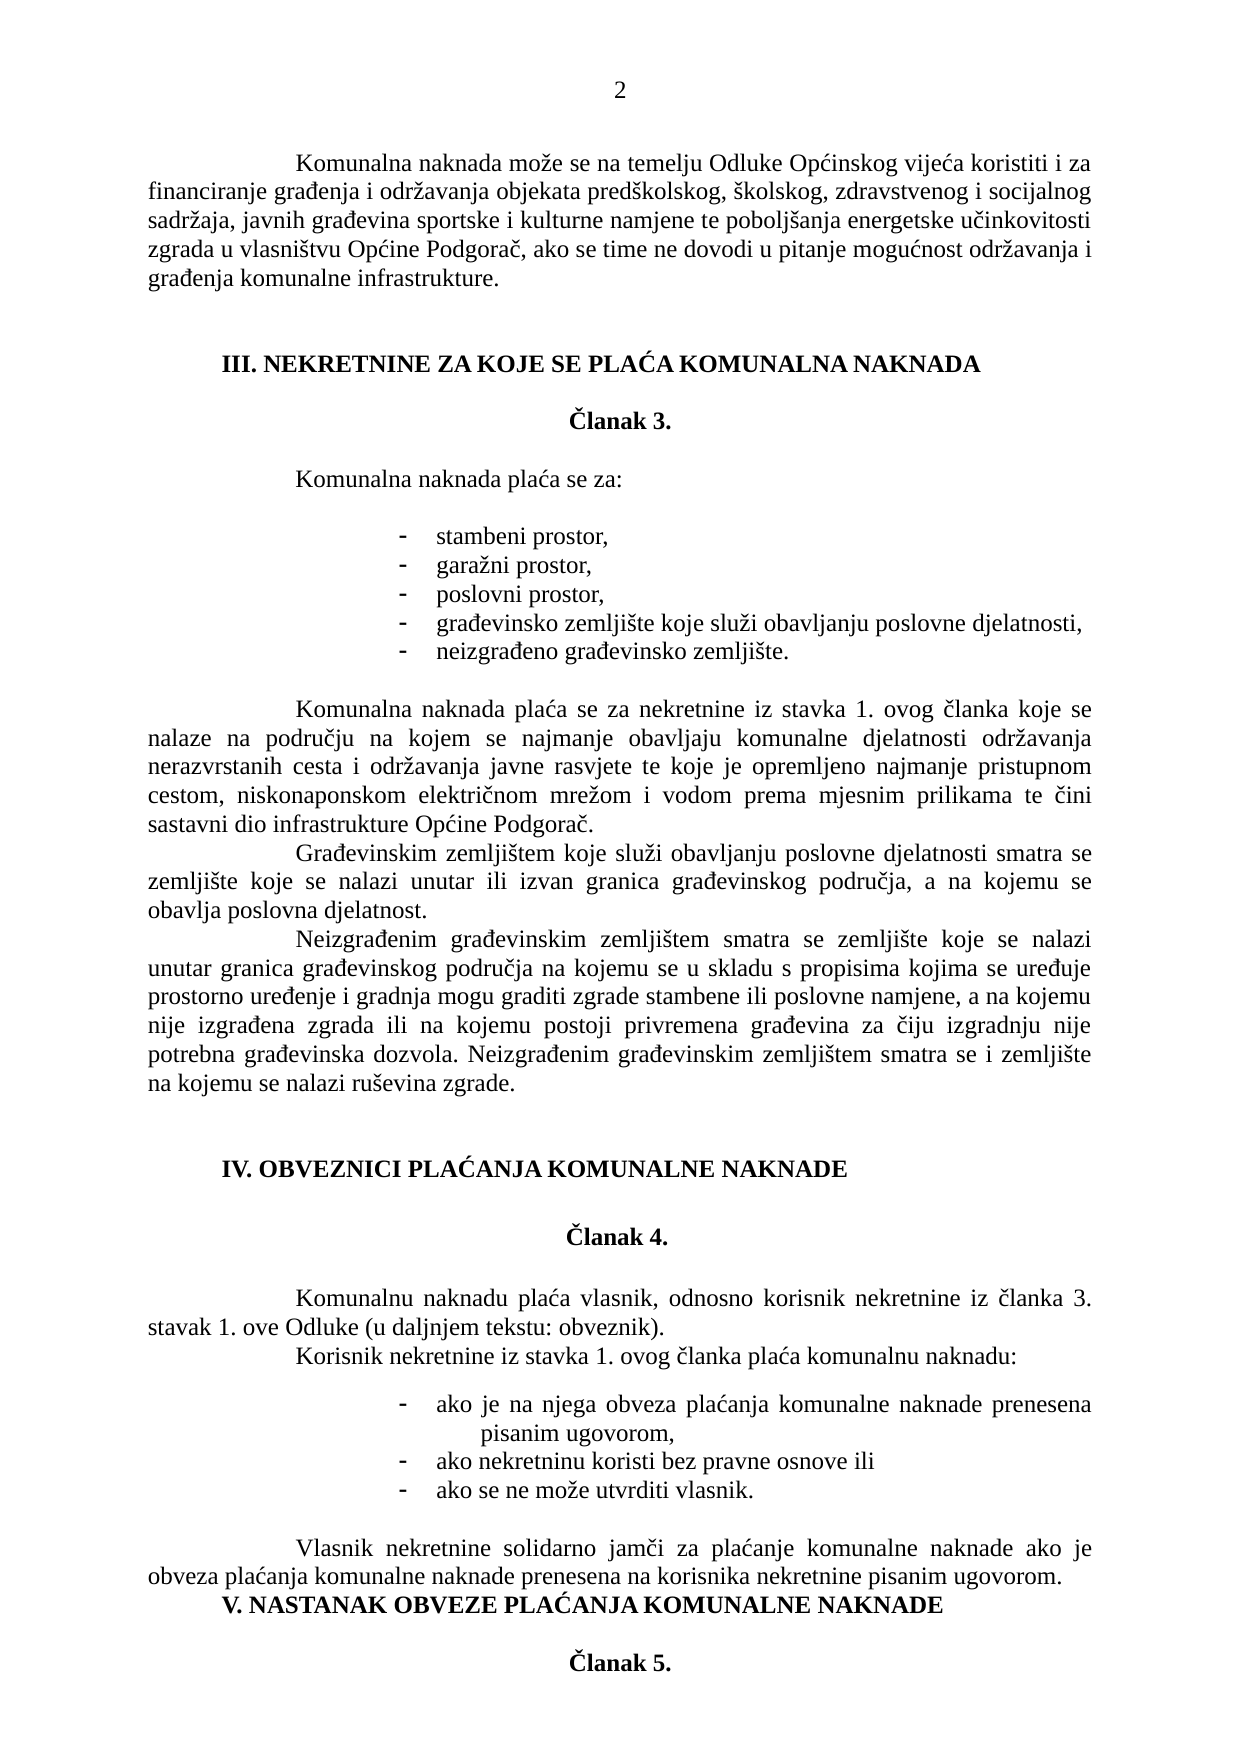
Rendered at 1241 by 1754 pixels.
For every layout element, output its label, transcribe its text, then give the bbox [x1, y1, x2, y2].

list ako nekretninu koristi bez pravne osnove ili [398, 1446, 1092, 1475]
text V. NASTANAK OBVEZE PLAĆANJA KOMUNALNE NAKNADE [148, 1590, 1092, 1619]
text Građevinskim zemljištem koje služi obavljanju poslovne djelatnosti smatra se zemljište koje se nalazi unutar ili izvan granica građevinskog područja, a na kojemu se obavlja poslovna djelatnost. [148, 838, 1092, 924]
text Komunalna naknada plaća se za: [221, 464, 1092, 493]
list neizgrađeno građevinsko zemljište. [398, 636, 1092, 665]
text Korisnik nekretnine iz stavka 1. ovog članka plaća komunalnu naknadu: [148, 1341, 1092, 1370]
list ako je na njega obveza plaćanja komunalne naknade prenesena pisanim ugovorom, [398, 1389, 1092, 1446]
text Članak 4. [148, 1222, 1092, 1251]
text Vlasnik nekretnine solidarno jamči za plaćanje komunalne naknade ako je obveza plaćanja komunalne naknade prenesena na korisnika nekretnine pisanim ugovorom. [148, 1533, 1092, 1590]
text IV. OBVEZNICI PLAĆANJA KOMUNALNE NAKNADE [148, 1154, 1092, 1183]
text Članak 3. [148, 406, 1092, 435]
text Komunalna naknada plaća se za nekretnine iz stavka 1. ovog članka koje se nalaze na području na kojem se najmanje obavljaju komunalne djelatnosti održavanja nerazvrstanih cesta i održavanja javne rasvjete te koje je opremljeno najmanje pristupnom cestom, niskonaponskom električnom mrežom i vodom prema mjesnim prilikama te čini sastavni dio infrastrukture Općine Podgorač. [148, 694, 1092, 838]
text Članak 5. [148, 1648, 1092, 1676]
text Neizgrađenim građevinskim zemljištem smatra se zemljište koje se nalazi unutar granica građevinskog područja na kojemu se u skladu s propisima kojima se uređuje prostorno uređenje i gradnja mogu graditi zgrade stambene ili poslovne namjene, a na kojemu nije izgrađena zgrada ili na kojemu postoji privremena građevina za čiju izgradnju nije potrebna građevinska dozvola. Neizgrađenim građevinskim zemljištem smatra se i zemljište na kojemu se nalazi ruševina zgrade. [148, 924, 1092, 1096]
text Komunalna naknada može se na temelju Odluke Općinskog vijeća koristiti i za financiranje građenja i održavanja objekata predškolskog, školskog, zdravstvenog i socijalnog sadržaja, javnih građevina sportske i kulturne namjene te poboljšanja energetske učinkovitosti zgrada u vlasništvu Općine Podgorač, ako se time ne dovodi u pitanje mogućnost održavanja i građenja komunalne infrastrukture. [148, 148, 1092, 291]
text III. NEKRETNINE ZA KOJE SE PLAĆA KOMUNALNA NAKNADA [148, 349, 1092, 378]
list poslovni prostor, [398, 579, 1092, 608]
list ako se ne može utvrditi vlasnik. [398, 1475, 1092, 1504]
list građevinsko zemljište koje služi obavljanju po­slovne djelatnosti, [398, 608, 1092, 636]
text Komunalnu naknadu plaća vlasnik, odnosno korisnik nekretnine iz članka 3. stavak 1. ove Odluke (u daljnjem tekstu: obveznik). [148, 1283, 1092, 1341]
list stambeni prostor, [398, 521, 1092, 550]
list garažni prostor, [398, 550, 1092, 579]
